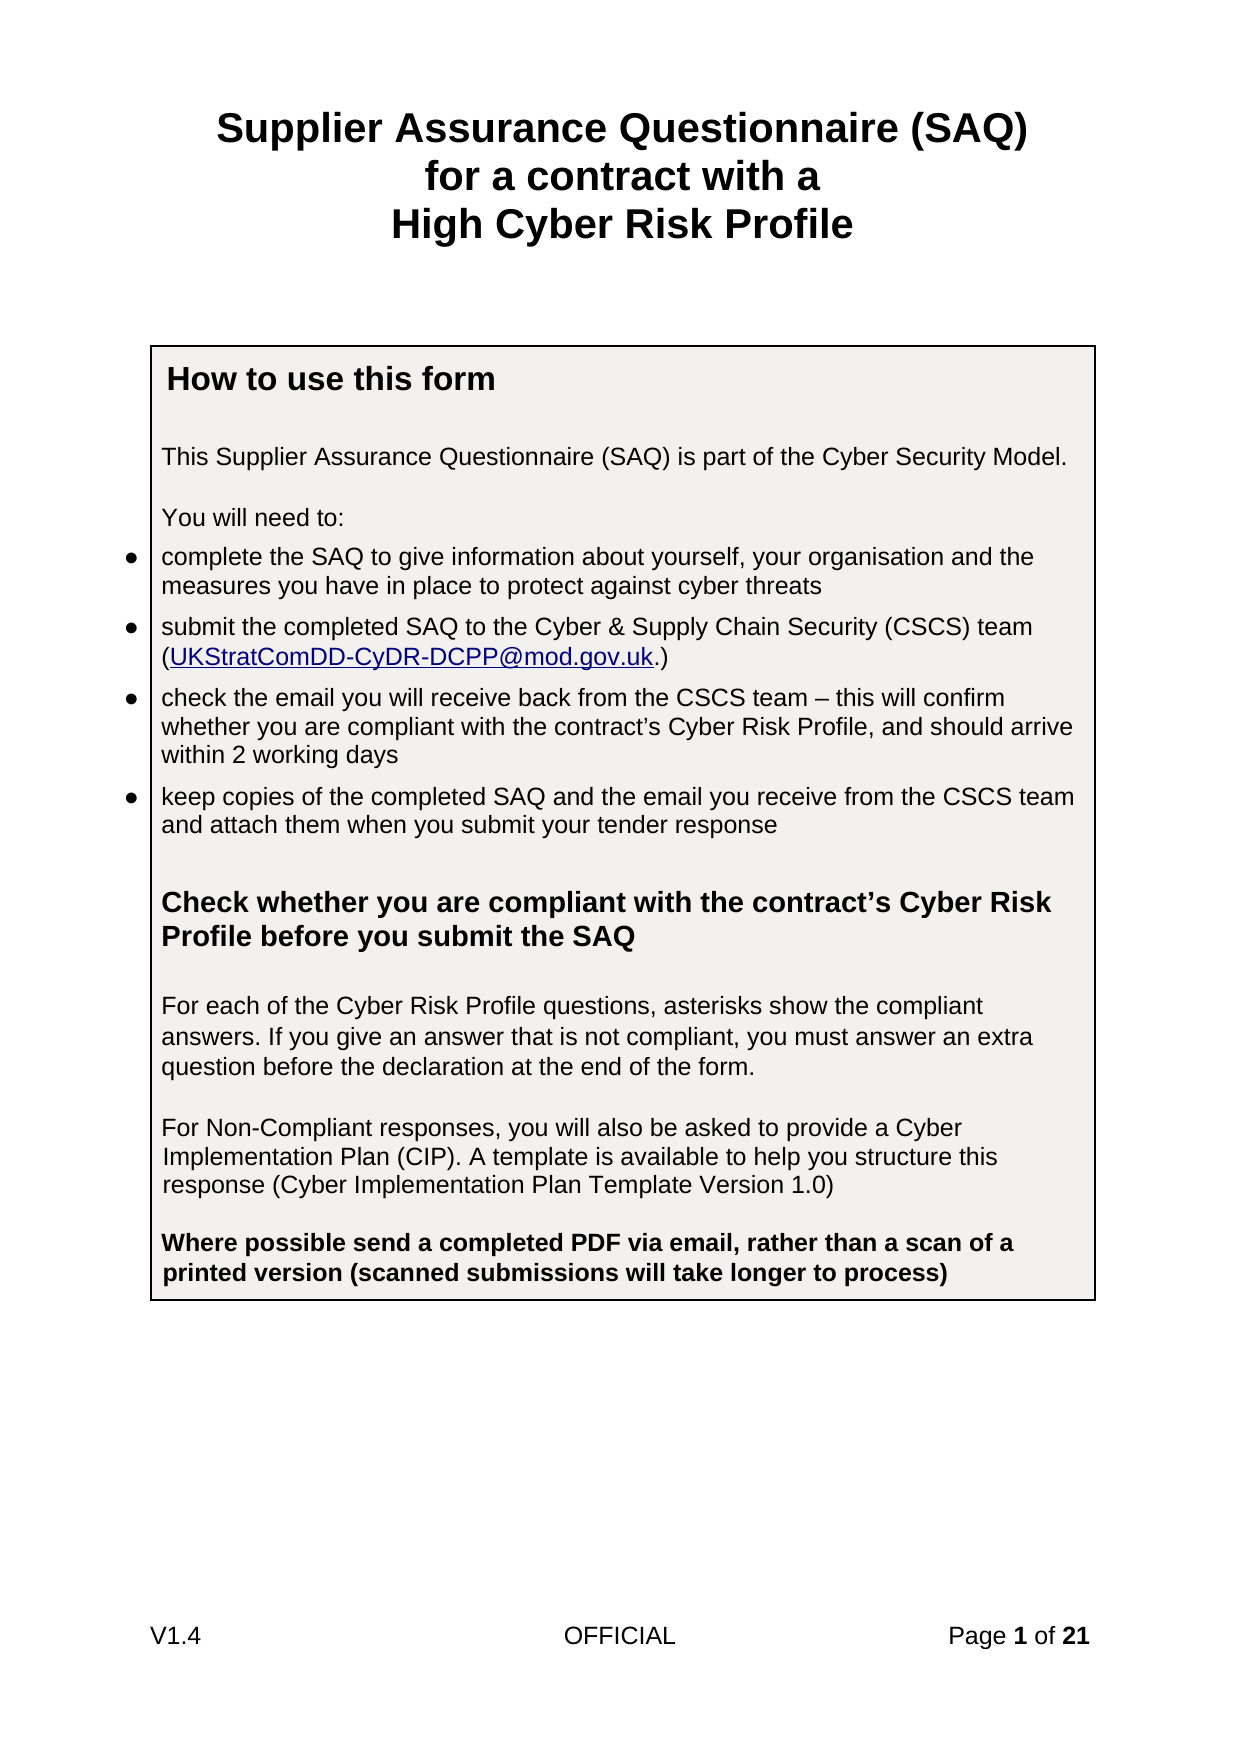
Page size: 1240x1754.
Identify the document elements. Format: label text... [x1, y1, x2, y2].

text for a contract with a [150, 152, 1095, 199]
text Supplier Assurance Questionnaire (SAQ) [150, 104, 1095, 152]
table_header How to use this form This Supplier Assurance Questionnaire (SAQ) is part of the Cyber Security Model. You will need to: complete the SAQ to give information about yourself, your organisation and the measures you have in place to protect against cyber threats submit the completed SAQ to the Cyber & Supply Chain Security (CSCS) team (UKStratComDD-CyDR-DCPP@mod.gov.uk.) check the email you will receive back from the CSCS team – this will confirm whether you are compliant with the contract’s Cyber Risk Profile, and should arrive within 2 working days keep copies of the completed SAQ and the email you receive from the CSCS team and attach them when you submit your tender response Check whether you are compliant with the contract’s Cyber Risk Profile before you submit the SAQ For each of the Cyber Risk Profile questions, asterisks show the compliant answers. If you give an answer that is not compliant, you must answer an extra question before the declaration at the end of the form. For Non-Compliant responses, you will also be asked to provide a Cyber Implementation Plan (CIP). A template is available to help you structure this response (Cyber Implementation Plan Template Version 1.0) Where possible send a completed PDF via email, rather than a scan of a printed version (scanned submissions will take longer to process) [152, 347, 1094, 1299]
text High Cyber Risk Profile [150, 199, 1095, 247]
